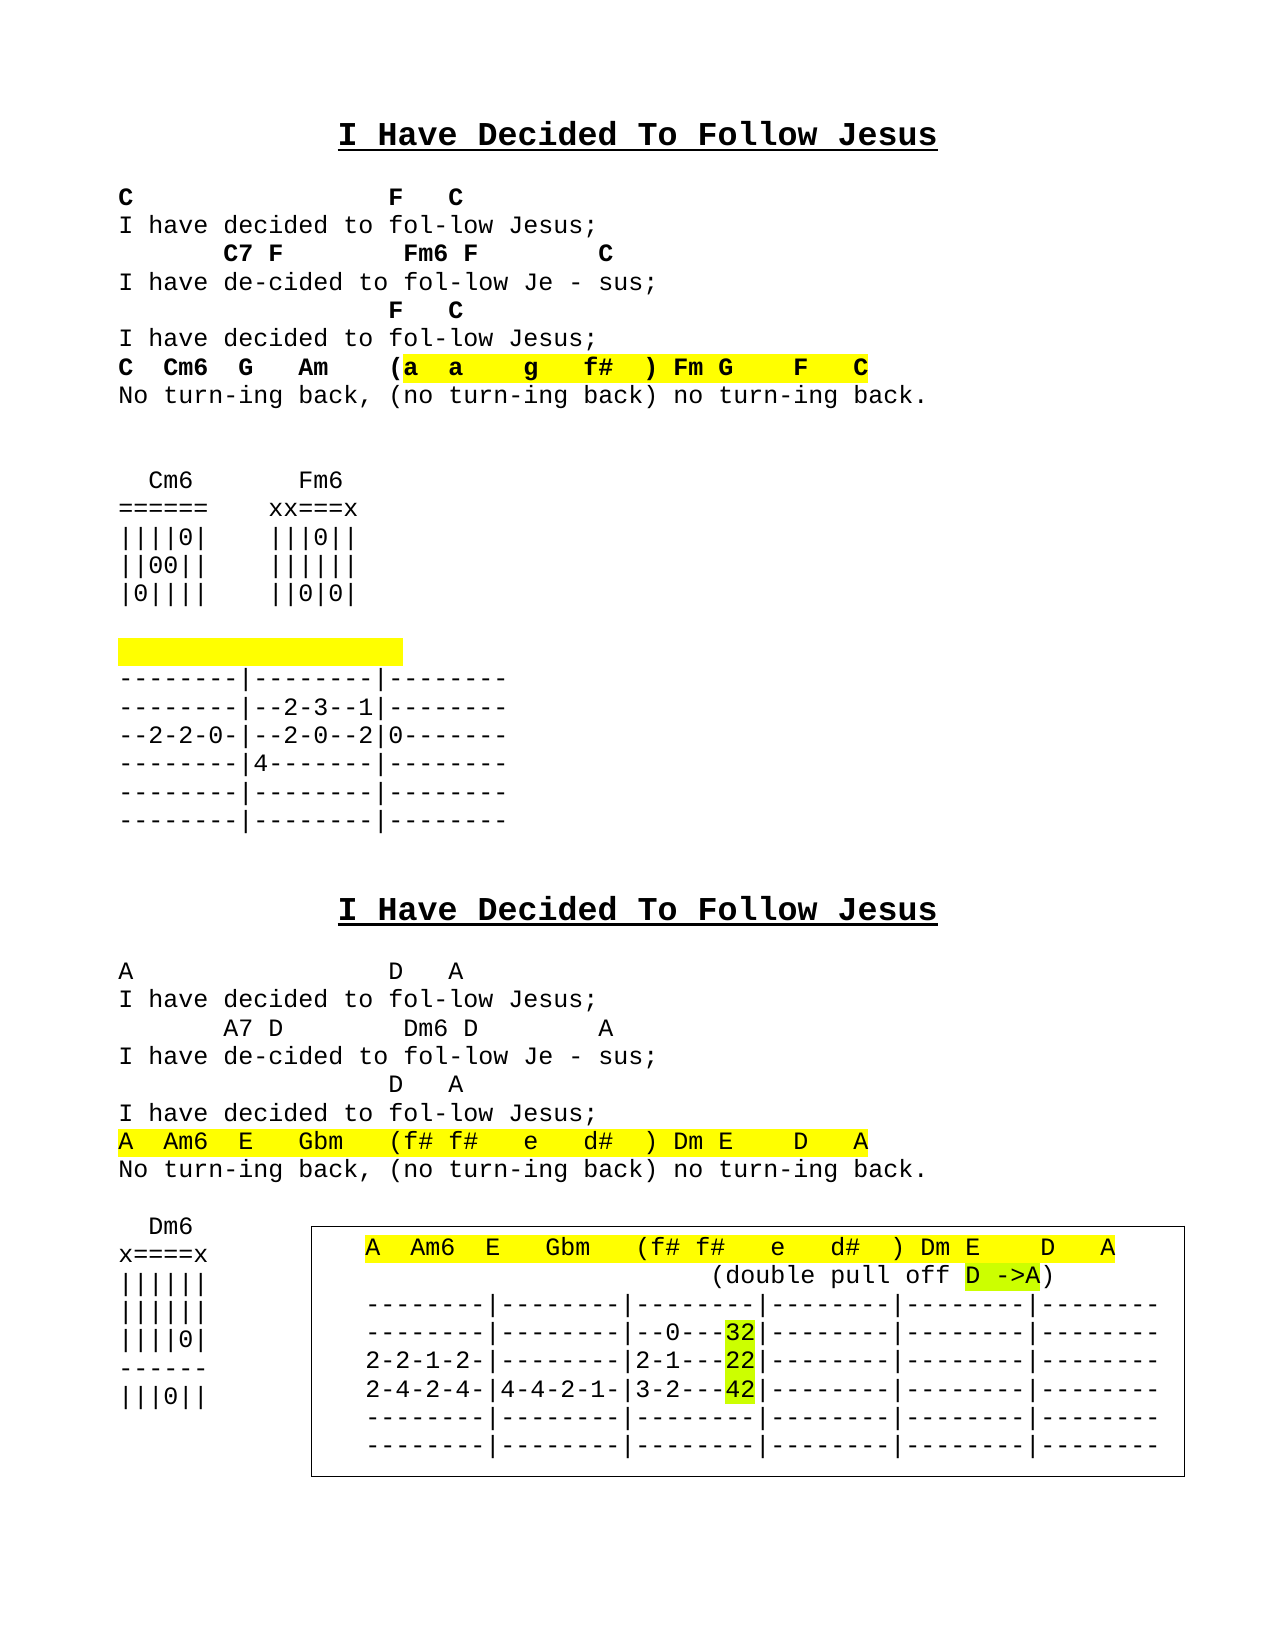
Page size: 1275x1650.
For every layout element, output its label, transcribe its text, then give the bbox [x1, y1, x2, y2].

text No turn-ing back, (no turn-ing back) no turn-ing back. [118, 383, 1157, 411]
text --------|--------|-------- [118, 808, 1157, 836]
text A D A [118, 959, 1157, 987]
text ------ [118, 1355, 311, 1384]
text I have decided to fol-low Jesus; [118, 213, 1157, 241]
text --------|4-------|-------- [118, 751, 1157, 779]
text |||||| [118, 1299, 311, 1327]
text x====x [118, 1242, 311, 1270]
text A Am6 E Gbm (f# f# e d# ) Dm E D A [118, 1129, 1157, 1157]
text 2-2-1-2-|--------|2-1---22|--------|--------|-------- [320, 1348, 1176, 1376]
text |||0|| [118, 1384, 311, 1412]
text I Have Decided To Follow Jesus [118, 893, 1157, 930]
text C F C [118, 184, 1157, 213]
text (double pull off D ->A) [320, 1263, 1176, 1291]
text |||||| [118, 1270, 311, 1299]
text |0|||| ||0|0| [118, 581, 1157, 609]
text A7 D Dm6 D A [118, 1015, 1157, 1044]
text C7 F Fm6 F C [118, 241, 1157, 269]
text I have decided to fol-low Jesus; [118, 326, 1157, 354]
text I have decided to fol-low Jesus; [118, 987, 1157, 1015]
text --------|--------|--------|--------|--------|-------- [320, 1404, 1176, 1433]
text ||||0| [118, 1327, 311, 1355]
text ||||0| |||0|| [118, 524, 1157, 553]
text Dm6 [118, 1214, 1157, 1242]
text F C [118, 298, 1157, 326]
text 2-4-2-4-|4-4-2-1-|3-2---42|--------|--------|-------- [320, 1376, 1176, 1404]
text I have decided to fol-low Jesus; [118, 1100, 1157, 1129]
text A Am6 E Gbm (f# f# e d# ) Dm E D A [320, 1234, 1176, 1263]
text No turn-ing back, (no turn-ing back) no turn-ing back. [118, 1157, 1157, 1185]
text ====== xx===x [118, 496, 1157, 524]
text Dm6 [312, 1227, 1184, 1476]
text I Have Decided To Follow Jesus [118, 118, 1157, 156]
text I have de-cided to fol-low Je - sus; [118, 1044, 1157, 1072]
text --------|--2-3--1|-------- [118, 694, 1157, 723]
text D A [118, 1072, 1157, 1100]
text C Cm6 G Am (a a g f# ) Fm G F C [118, 354, 1157, 383]
text Cm6 Fm6 [118, 468, 1157, 496]
text ||00|| |||||| [118, 553, 1157, 581]
text --------|--------|-------- [118, 779, 1157, 808]
text --2-2-0-|--2-0--2|0------- [118, 723, 1157, 751]
text --------|--------|--0---32|--------|--------|-------- [320, 1319, 1176, 1348]
text I have de-cided to fol-low Je - sus; [118, 269, 1157, 298]
text --------|--------|--------|--------|--------|-------- [320, 1433, 1176, 1461]
text --------|--------|-------- [118, 666, 1157, 694]
text --------|--------|--------|--------|--------|-------- [320, 1291, 1176, 1319]
